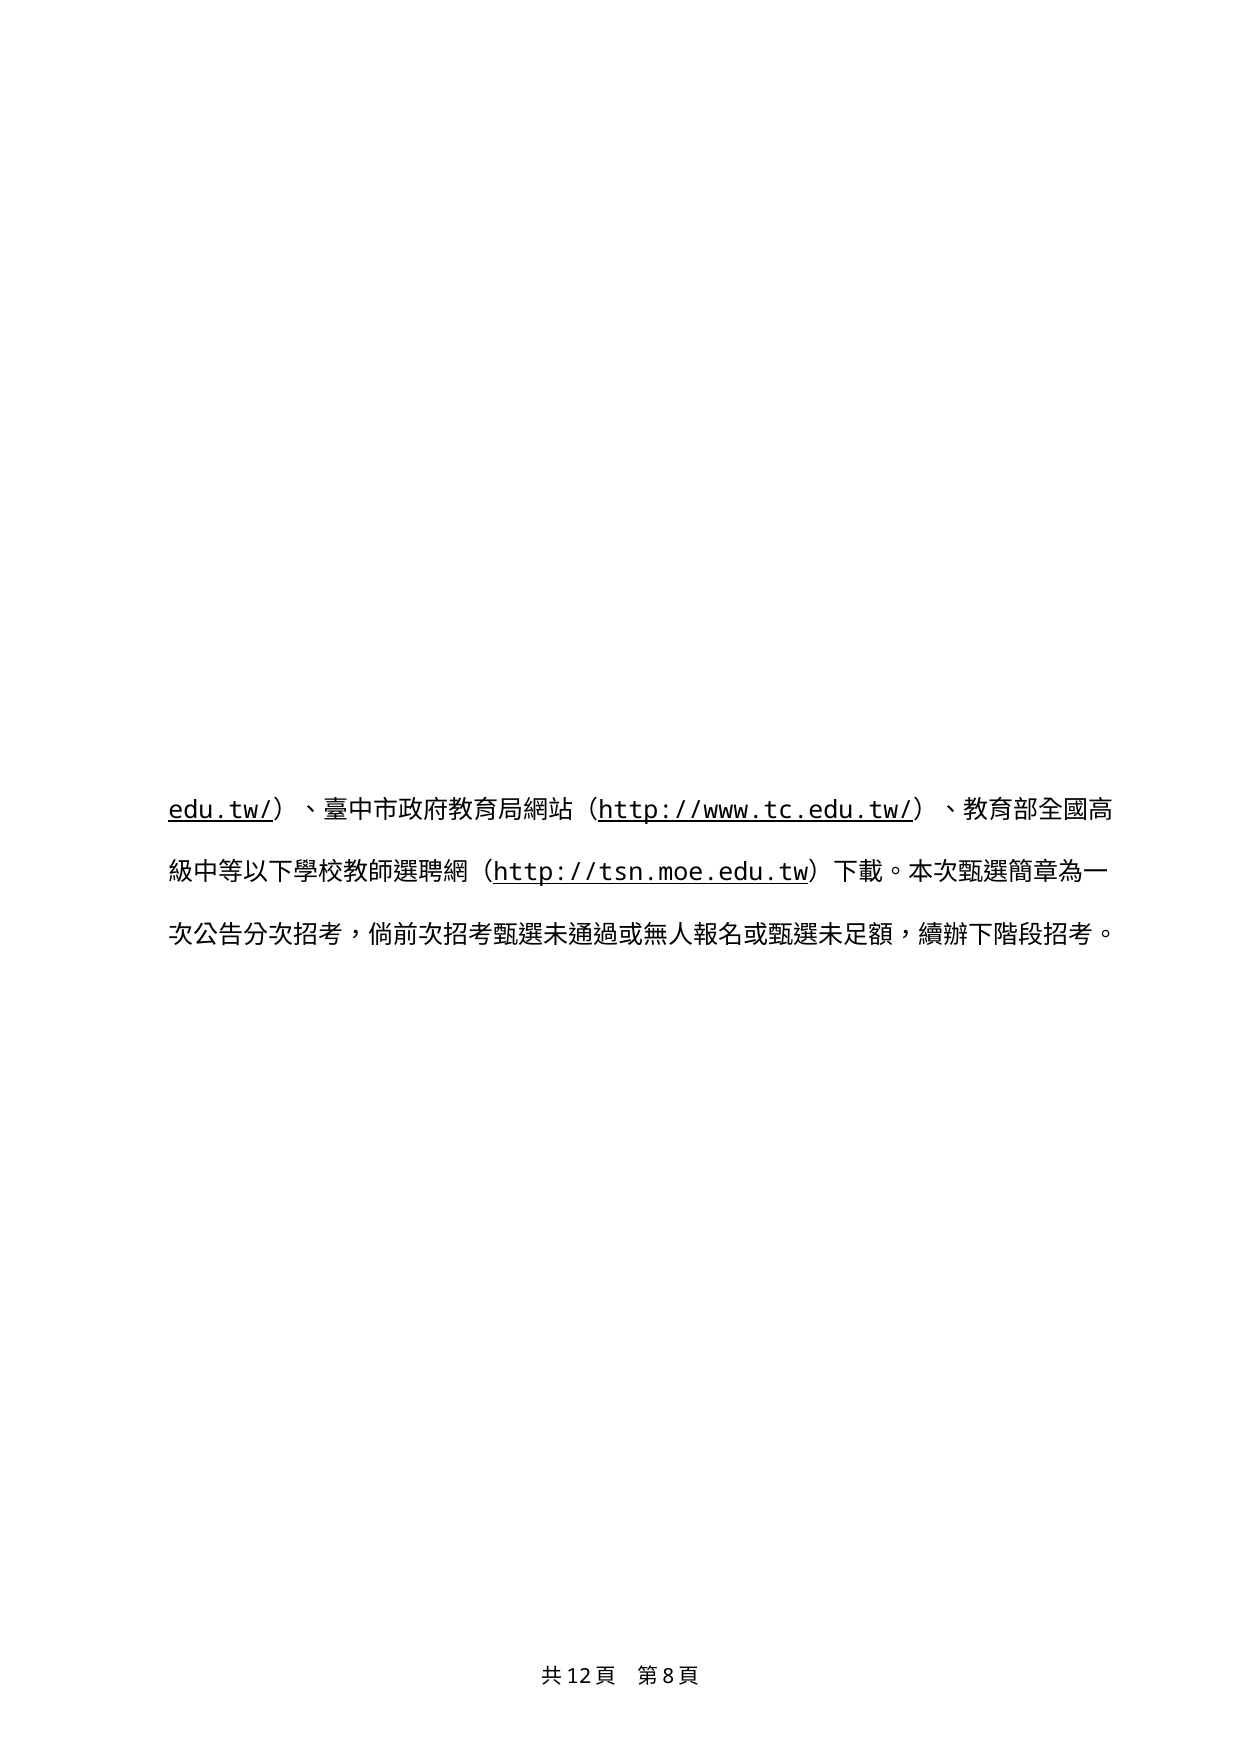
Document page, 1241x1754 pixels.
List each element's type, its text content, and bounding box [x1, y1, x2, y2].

text edu.tw/）、臺中市政府教育局網站（http://www.tc.edu.tw/）、教育部全國高級中等以下學校教師選聘網（http://tsn.moe.edu.tw）下載。本次甄選簡章為一次公告分次招考，倘前次招考甄選未通過或無人報名或甄選未足額，續辦下階段招考。 [118, 766, 1122, 953]
